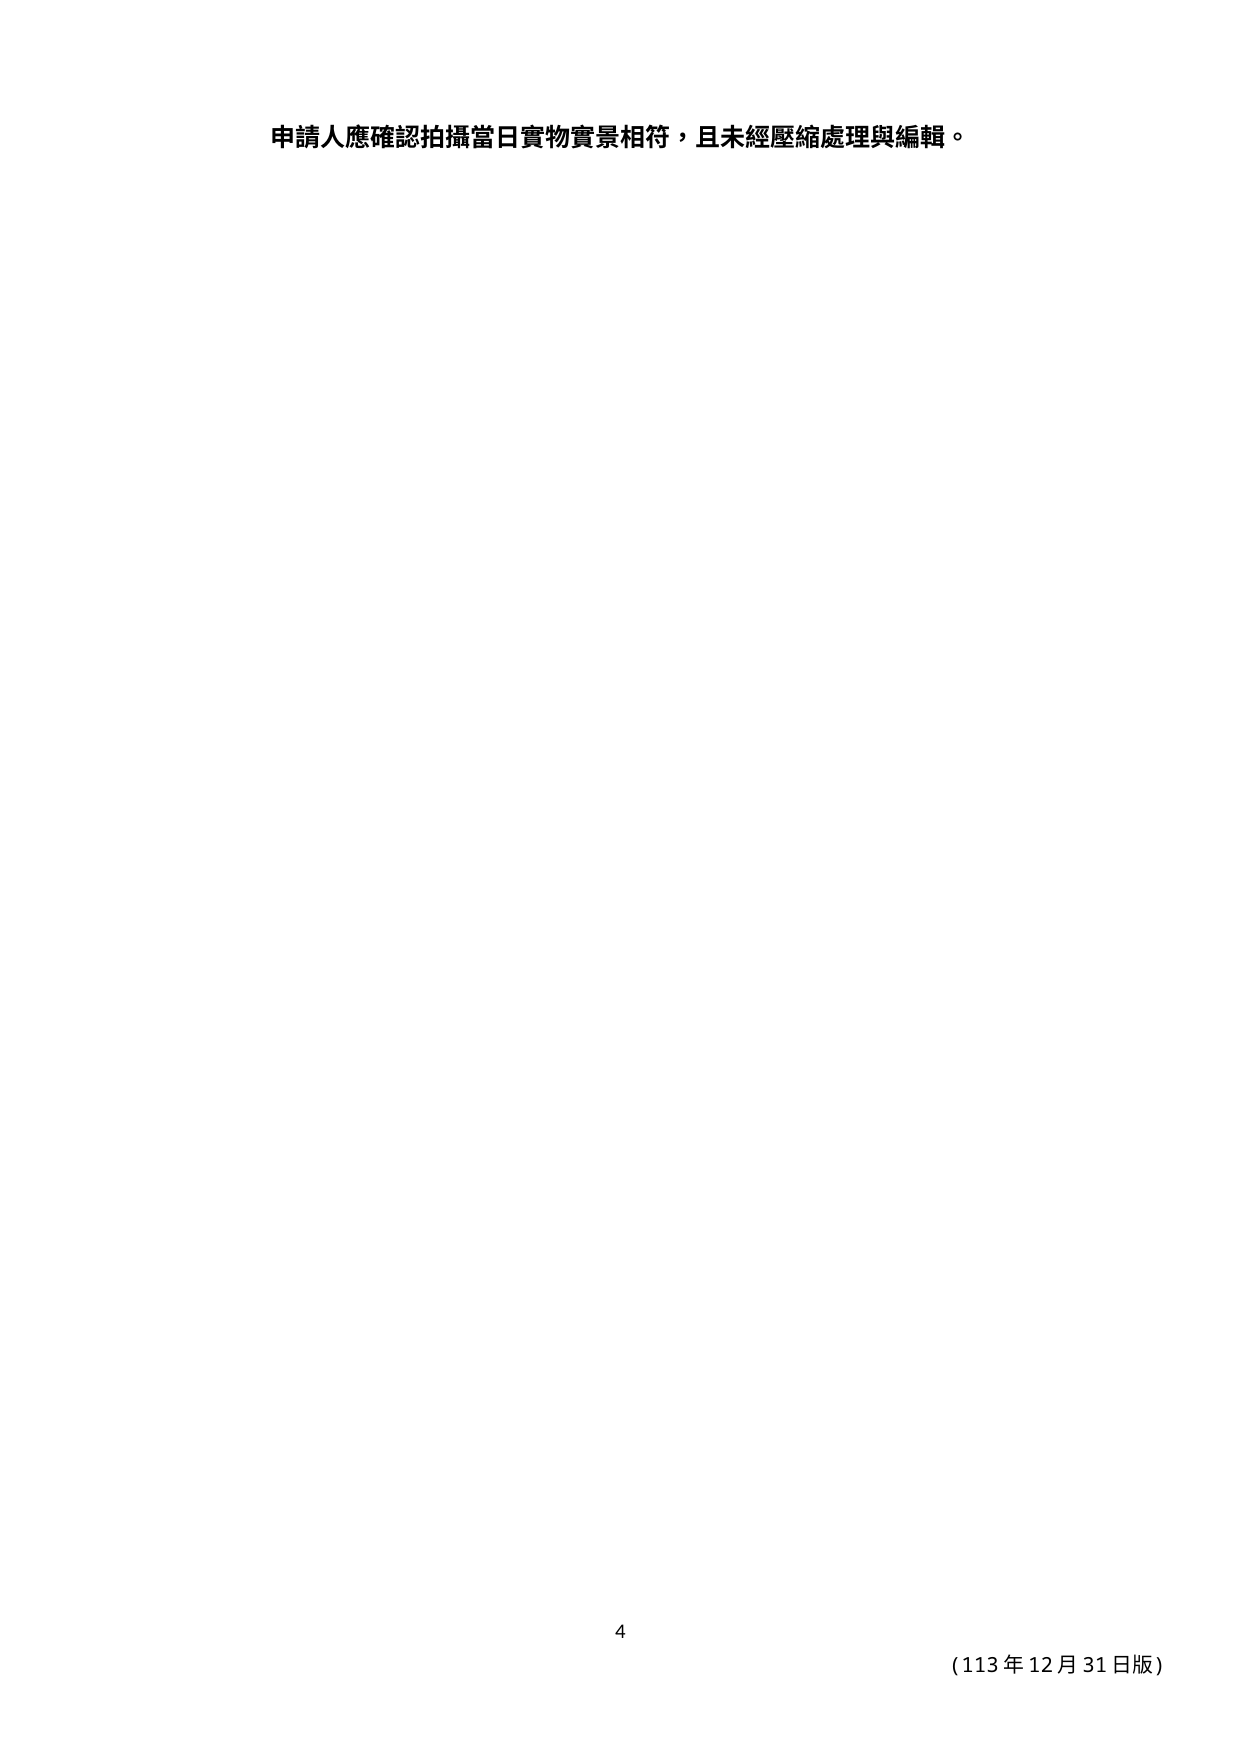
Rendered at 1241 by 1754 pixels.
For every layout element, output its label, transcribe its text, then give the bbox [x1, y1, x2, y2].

text 申請人應確認拍攝當日實物實景相符，且未經壓縮處理與編輯。 [75, 94, 1165, 156]
